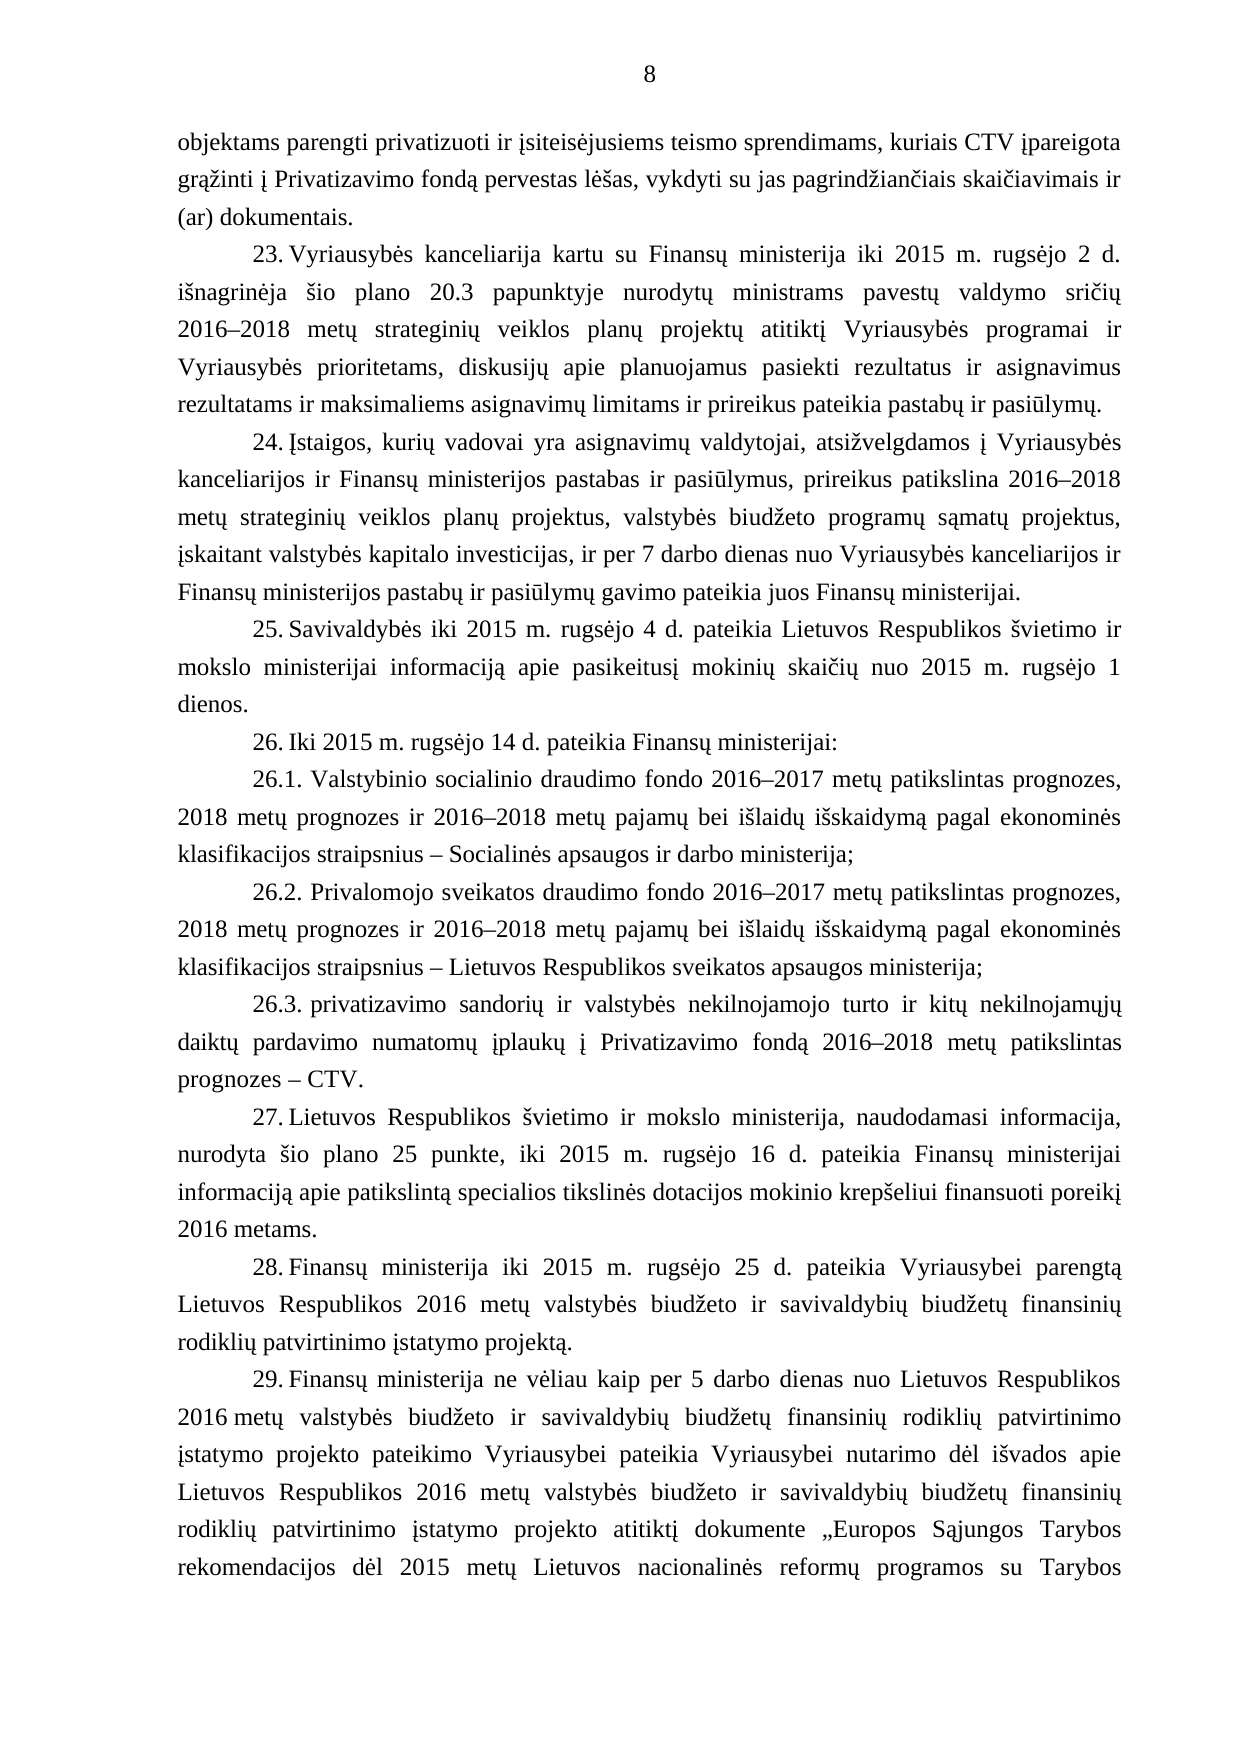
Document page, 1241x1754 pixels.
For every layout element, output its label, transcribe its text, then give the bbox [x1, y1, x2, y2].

text 24. Įstaigos, kurių vadovai yra asignavimų valdytojai, atsižvelgdamos į Vyriausybės kanceliarijos ir Finansų ministerijos pastabas ir pasiūlymus, prireikus patikslina 2016–2018 metų strateginių veiklos planų projektus, valstybės biudžeto programų sąmatų projektus, įskaitant valstybės kapitalo investicijas, ir per 7 darbo dienas nuo Vyriausybės kanceliarijos ir Finansų ministerijos pastabų ir pasiūlymų gavimo pateikia juos Finansų ministerijai. [177, 418, 1122, 606]
text 23. Vyriausybės kanceliarija kartu su Finansų ministerija iki 2015 m. rugsėjo 2 d. išnagrinėja šio plano 20.3 papunktyje nurodytų ministrams pavestų valdymo sričių 2016–2018 metų strateginių veiklos planų projektų atitiktį Vyriausybės programai ir Vyriausybės prioritetams, diskusijų apie planuojamus pasiekti rezultatus ir asignavimus rezultatams ir maksimaliems asignavimų limitams ir prireikus pateikia pastabų ir pasiūlymų. [177, 231, 1122, 418]
text 26.1. Valstybinio socialinio draudimo fondo 2016–2017 metų patikslintas prognozes, 2018 metų prognozes ir 2016–2018 metų pajamų bei išlaidų išskaidymą pagal ekonominės klasifikacijos straipsnius – Socialinės apsaugos ir darbo ministerija; [177, 756, 1122, 868]
text 26.2. Privalomojo sveikatos draudimo fondo 2016–2017 metų patikslintas prognozes, 2018 metų prognozes ir 2016–2018 metų pajamų bei išlaidų išskaidymą pagal ekonominės klasifikacijos straipsnius – Lietuvos Respublikos sveikatos apsaugos ministerija; [177, 868, 1122, 981]
text 26.3. privatizavimo sandorių ir valstybės nekilnojamojo turto ir kitų nekilnojamųjų daiktų pardavimo numatomų įplaukų į Privatizavimo fondą 2016–2018 metų patikslintas prognozes – CTV. [177, 981, 1122, 1093]
text 26. Iki 2015 m. rugsėjo 14 d. pateikia Finansų ministerijai: [177, 718, 1122, 756]
text 28. Finansų ministerija iki 2015 m. rugsėjo 25 d. pateikia Vyriausybei parengtą Lietuvos Respublikos 2016 metų valstybės biudžeto ir savivaldybių biudžetų finansinių rodiklių patvirtinimo įstatymo projektą. [177, 1243, 1122, 1356]
text 29. Finansų ministerija ne vėliau kaip per 5 darbo dienas nuo Lietuvos Respublikos 2016 metų valstybės biudžeto ir savivaldybių biudžetų finansinių rodiklių patvirtinimo įstatymo projekto pateikimo Vyriausybei pateikia Vyriausybei nutarimo dėl išvados apie Lietuvos Respublikos 2016 metų valstybės biudžeto ir savivaldybių biudžetų finansinių rodiklių patvirtinimo įstatymo projekto atitiktį dokumente „Europos Sąjungos Tarybos rekomendacijos dėl 2015 metų Lietuvos nacionalinės reformų programos su Tarybos [177, 1356, 1122, 1581]
text 25. Savivaldybės iki 2015 m. rugsėjo 4 d. pateikia Lietuvos Respublikos švietimo ir mokslo ministerijai informaciją apie pasikeitusį mokinių skaičių nuo 2015 m. rugsėjo 1 dienos. [177, 606, 1122, 718]
text 27. Lietuvos Respublikos švietimo ir mokslo ministerija, naudodamasi informacija, nurodyta šio plano 25 punkte, iki 2015 m. rugsėjo 16 d. pateikia Finansų ministerijai informaciją apie patikslintą specialios tikslinės dotacijos mokinio krepšeliui finansuoti poreikį 2016 metams. [177, 1093, 1122, 1243]
text objektams parengti privatizuoti ir įsiteisėjusiems teismo sprendimams, kuriais CTV įpareigota grąžinti į Privatizavimo fondą pervestas lėšas, vykdyti su jas pagrindžiančiais skaičiavimais ir (ar) dokumentais. [177, 118, 1122, 231]
